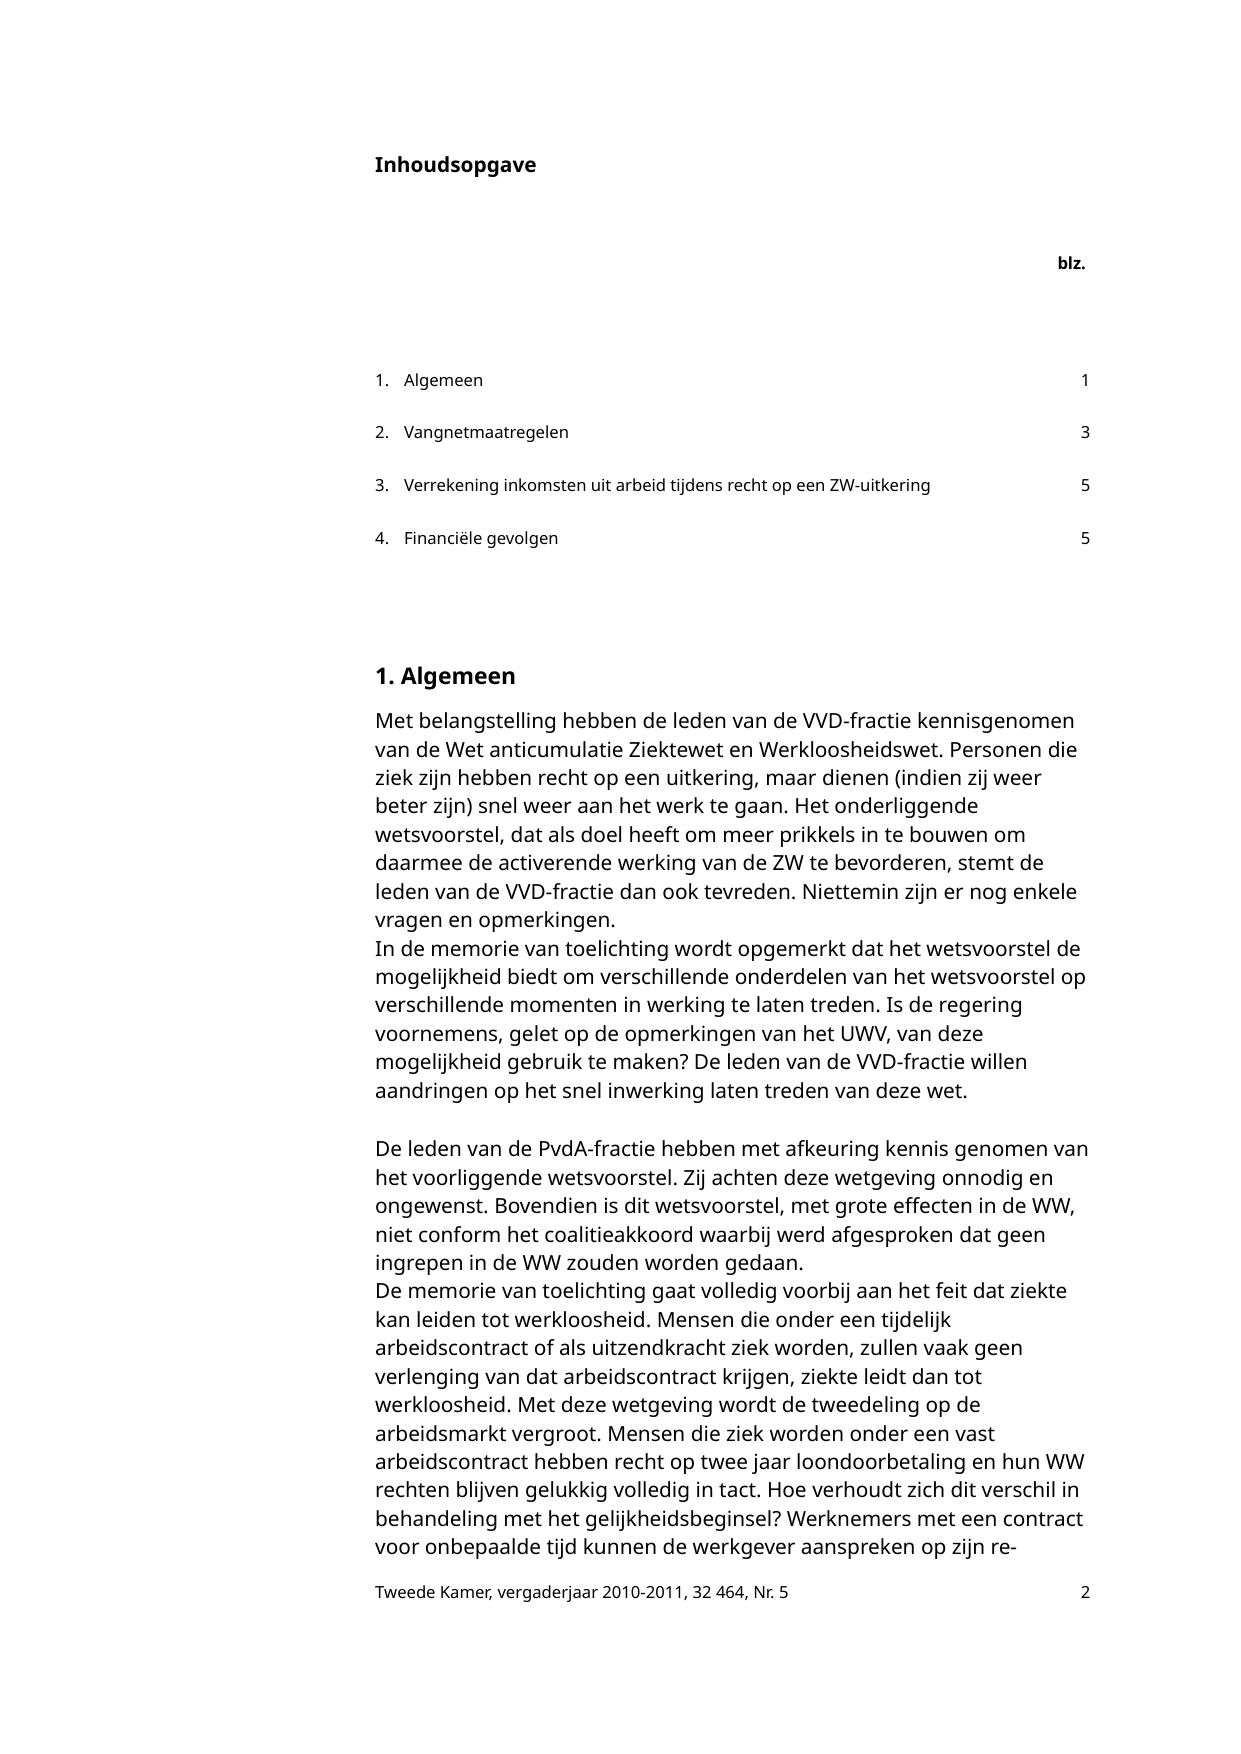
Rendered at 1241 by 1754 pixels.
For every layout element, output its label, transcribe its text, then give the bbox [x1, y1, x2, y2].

table_cell 5 [1011, 532, 1090, 585]
table_cell 2. [375, 479, 404, 532]
subtitle 1. Algemeen [375, 718, 1090, 750]
table_cell Vangnetmaatregelen [404, 479, 1011, 532]
text Inhoudsopgave [375, 208, 1090, 237]
table_cell 3. [375, 532, 404, 585]
text De leden van de PvdA-fractie hebben met afkeuring kennis genomen van het voorliggende wetsvoorstel. Zij achten deze wetgeving onnodig en ongewenst. Bovendien is dit wetsvoorstel, met grote effecten in de WW, niet conform het coalitieakkoord waarbij werd afgesproken dat geen ingrepen in de WW zouden worden gedaan. [375, 1193, 1090, 1335]
table_header [375, 310, 404, 368]
table_cell Financiële gevolgen [404, 585, 1011, 637]
table_cell [404, 368, 1011, 427]
text De memorie van toelichting gaat volledig voorbij aan het feit dat ziekte kan leiden tot werkloosheid. Mensen die onder een tijdelijk arbeidscontract of als uitzendkracht ziek worden, zullen vaak geen verlenging van dat arbeidscontract krijgen, ziekte leidt dan tot werkloosheid. Met deze wetgeving wordt de tweedeling op de arbeidsmarkt vergroot. Mensen die ziek worden onder een vast arbeidscontract hebben recht op twee jaar loondoorbetaling en hun WW rechten blijven gelukkig volledig in tact. Hoe verhoudt zich dit verschil in behandeling met het gelijkheidsbeginsel? Werknemers met een contract voor onbepaalde tijd kunnen de werkgever aanspreken op zijn re-integratie-inspanningen en -verplichtingen. De flexwerker die door zijn ziekte zijn arbeidscontract niet verlengd ziet worden komt voor zijn re-integratie terecht bij UWV. Die instantie laat bij de re-integratie van zieke «vangnetters» veel steken vallen, zo blijkt ook uit de bevindingen van de Inspectie Werk en Inkomen: «UWV is al enkele jaren bezig de activering van deze groep te optimaliseren en heeft daartoe verschillende verbeteracties opgezet. Hoewel verbeteringen zichtbaar zijn, is sprake van een moeizaam proces waarin vertragingen optreden en sommige knelpunten hardnekkiger blijken dan verwacht». Bovendien heeft deze werknemer vaak veel minder WW-rechten dus is de weg naar de WWB veel korter. Waarom is niet ingezet op optimalisering van de re-integratie van zieke «vangnetters»? [375, 1335, 1090, 1562]
table_cell 3 [1011, 479, 1090, 532]
table_cell Verrekening inkomsten uit arbeid tijdens recht op een ZW-uitkering [404, 532, 1011, 585]
table_cell 1 [1011, 427, 1090, 479]
table_header [404, 310, 1011, 368]
text In de memorie van toelichting wordt opgemerkt dat het wetsvoorstel de mogelijkheid biedt om verschillende onderdelen van het wetsvoorstel op verschillende momenten in werking te laten treden. Is de regering voornemens, gelet op de opmerkingen van het UWV, van deze mogelijkheid gebruik te maken? De leden van de VVD-fractie willen aandringen op het snel inwerking laten treden van deze wet. [375, 992, 1090, 1163]
table_cell [1011, 368, 1090, 427]
table_cell 5 [1011, 585, 1090, 637]
table_cell Algemeen [404, 427, 1011, 479]
table_cell 1. [375, 427, 404, 479]
text Met belangstelling hebben de leden van de VVD-fractie kennisgenomen van de Wet anticumulatie Ziektewet en Werkloosheidswet. Personen die ziek zijn hebben recht op een uitkering, maar dienen (indien zij weer beter zijn) snel weer aan het werk te gaan. Het onderliggende wetsvoorstel, dat als doel heeft om meer prikkels in te bouwen om daarmee de activerende werking van de ZW te bevorderen, stemt de leden van de VVD-fractie dan ook tevreden. Niettemin zijn er nog enkele vragen en opmerkingen. [375, 765, 1090, 992]
table_cell [375, 368, 404, 427]
text Onder het voorbehoud dat de regering de vragen en opmerkingen in dit verslag afdoende zal beantwoorden, acht de commissie hiermee de openbare behandeling van het voorstel van wet voldoende voorbereid. [375, 150, 1090, 178]
table_cell 4. [375, 585, 404, 637]
table_header blz. [1011, 310, 1090, 368]
